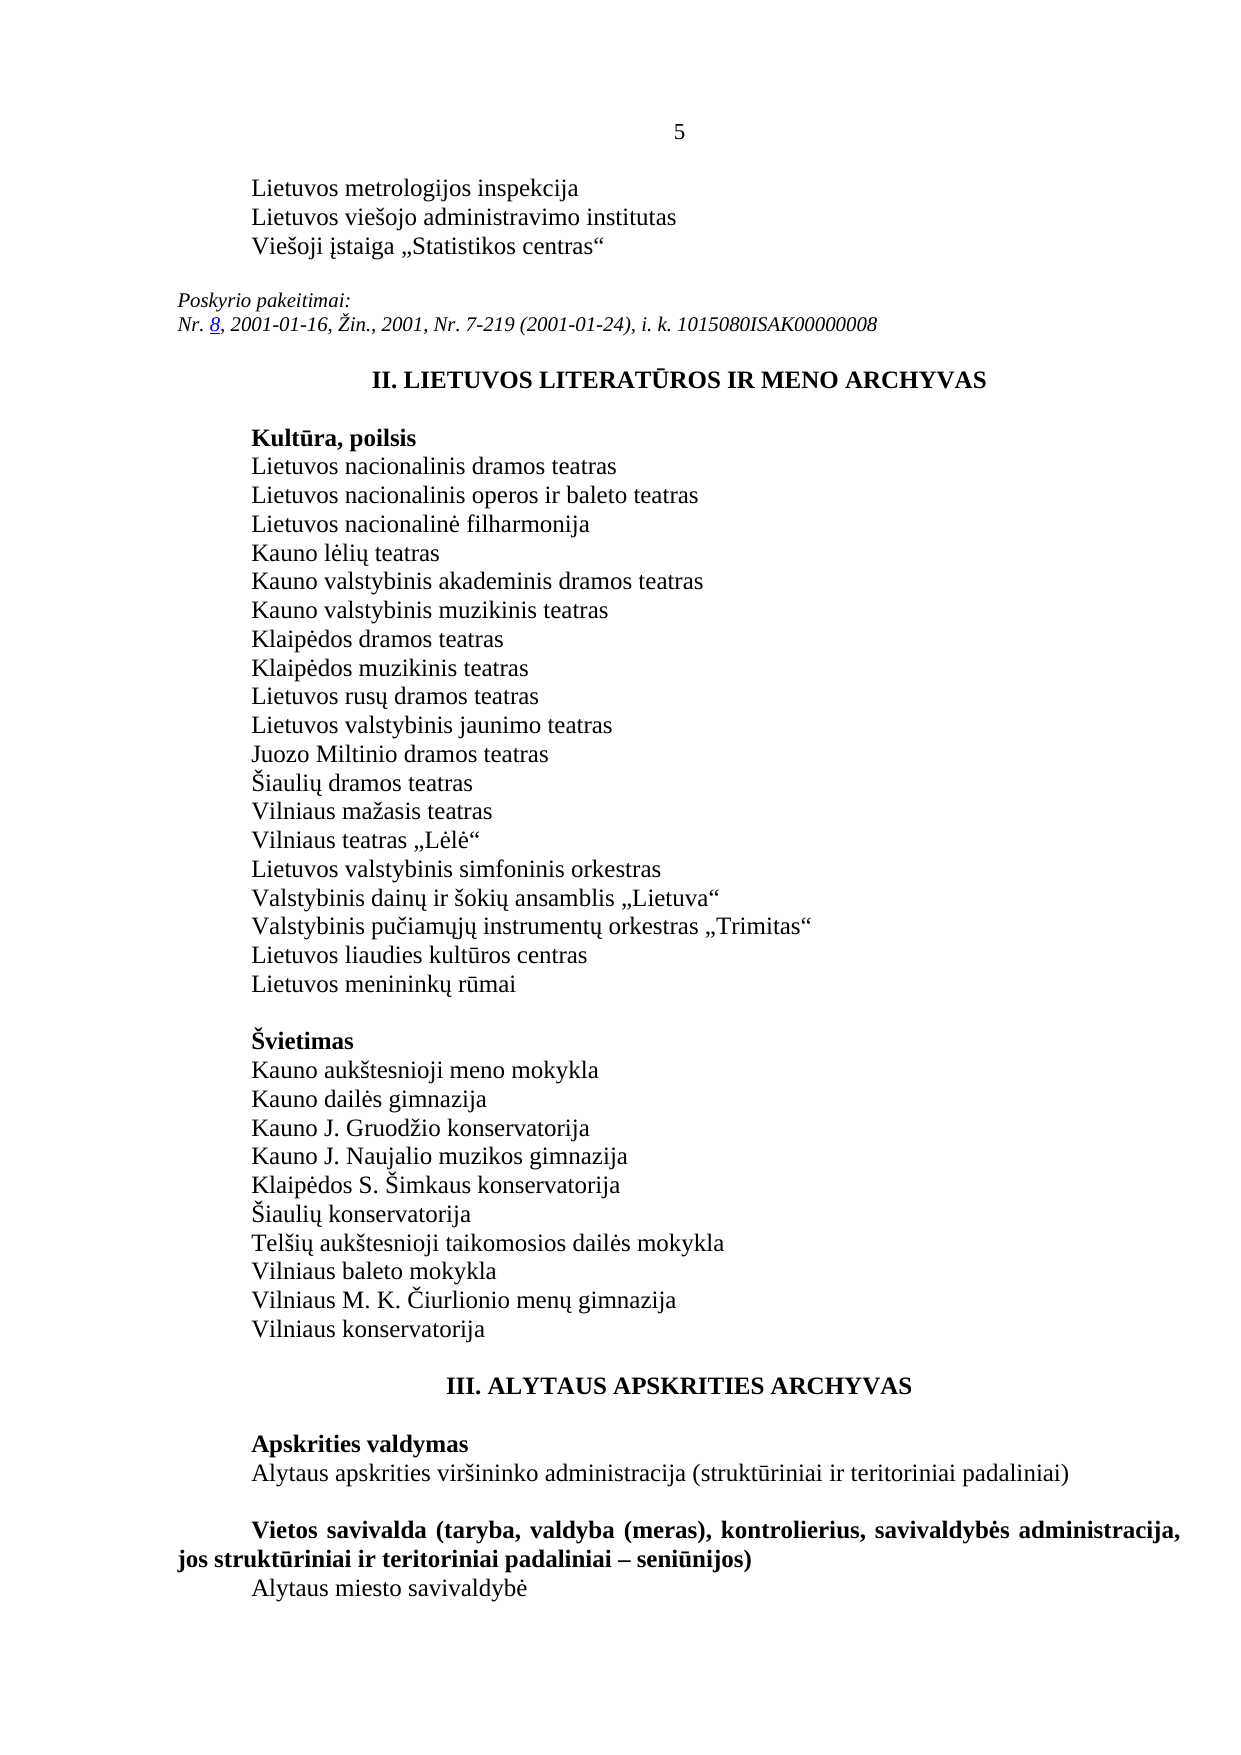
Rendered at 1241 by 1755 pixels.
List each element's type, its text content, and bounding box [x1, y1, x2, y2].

text Lietuvos nacionalinis operos ir baleto teatras [177, 480, 1181, 509]
text Švietimas [177, 1026, 1181, 1055]
text Vilniaus M. K. Čiurlionio menų gimnazija [177, 1285, 1181, 1314]
text Lietuvos nacionalinis dramos teatras [177, 451, 1181, 480]
text Lietuvos nacionalinė filharmonija [177, 509, 1181, 538]
text Šiaulių konservatorija [177, 1199, 1181, 1228]
text Kauno aukštesnioji meno mokykla [177, 1055, 1181, 1084]
text Vietos savivalda (taryba, valdyba (meras), kontrolierius, savivaldybės administracija, jos struktūriniai ir teritoriniai padaliniai – seniūnijos) [177, 1515, 1181, 1573]
text Kauno J. Naujalio muzikos gimnazija [177, 1141, 1181, 1170]
text Lietuvos liaudies kultūros centras [177, 940, 1181, 969]
text Valstybinis dainų ir šokių ansamblis „Lietuva“ [177, 883, 1181, 911]
text Kultūra, poilsis [177, 423, 1181, 451]
text Klaipėdos S. Šimkaus konservatorija [177, 1170, 1181, 1199]
text Kauno valstybinis akademinis dramos teatras [177, 566, 1181, 595]
text Lietuvos valstybinis simfoninis orkestras [177, 854, 1181, 883]
text Lietuvos rusų dramos teatras [177, 681, 1181, 710]
text Lietuvos menininkų rūmai [177, 969, 1181, 998]
text Klaipėdos muzikinis teatras [177, 653, 1181, 681]
text Klaipėdos dramos teatras [177, 624, 1181, 653]
text III. ALYTAUS APSKRITIES ARCHYVAS [177, 1371, 1181, 1400]
text Vilniaus teatras „Lėlė“ [177, 825, 1181, 854]
text Vilniaus konservatorija [177, 1314, 1181, 1343]
text Telšių aukštesnioji taikomosios dailės mokykla [177, 1228, 1181, 1256]
text Valstybinis pučiamųjų instrumentų orkestras „Trimitas“ [177, 911, 1181, 940]
text Viešoji įstaiga „Statistikos centras“ [177, 231, 1181, 259]
text Lietuvos valstybinis jaunimo teatras [177, 710, 1181, 739]
text Juozo Miltinio dramos teatras [177, 739, 1181, 768]
text Lietuvos viešojo administravimo institutas [177, 202, 1181, 231]
text Kauno dailės gimnazija [177, 1084, 1181, 1113]
text Kauno J. Gruodžio konservatorija [177, 1113, 1181, 1141]
text Nr. 8, 2001-01-16, Žin., 2001, Nr. 7-219 (2001-01-24), i. k. 1015080ISAK00000008 [177, 312, 1181, 336]
text Poskyrio pakeitimai: [177, 288, 1181, 312]
text Alytaus miesto savivaldybė [177, 1573, 1181, 1601]
text Vilniaus mažasis teatras [177, 796, 1181, 825]
text Kauno lėlių teatras [177, 538, 1181, 566]
text Lietuvos metrologijos inspekcija [177, 173, 1181, 202]
text Alytaus apskrities viršininko administracija (struktūriniai ir teritoriniai padaliniai) [177, 1458, 1181, 1486]
text II. LIETUVOS LITERATŪROS IR MENO ARCHYVAS [177, 365, 1181, 394]
text Kauno valstybinis muzikinis teatras [177, 595, 1181, 624]
text Apskrities valdymas [177, 1429, 1181, 1458]
text Šiaulių dramos teatras [177, 768, 1181, 796]
text Vilniaus baleto mokykla [177, 1256, 1181, 1285]
